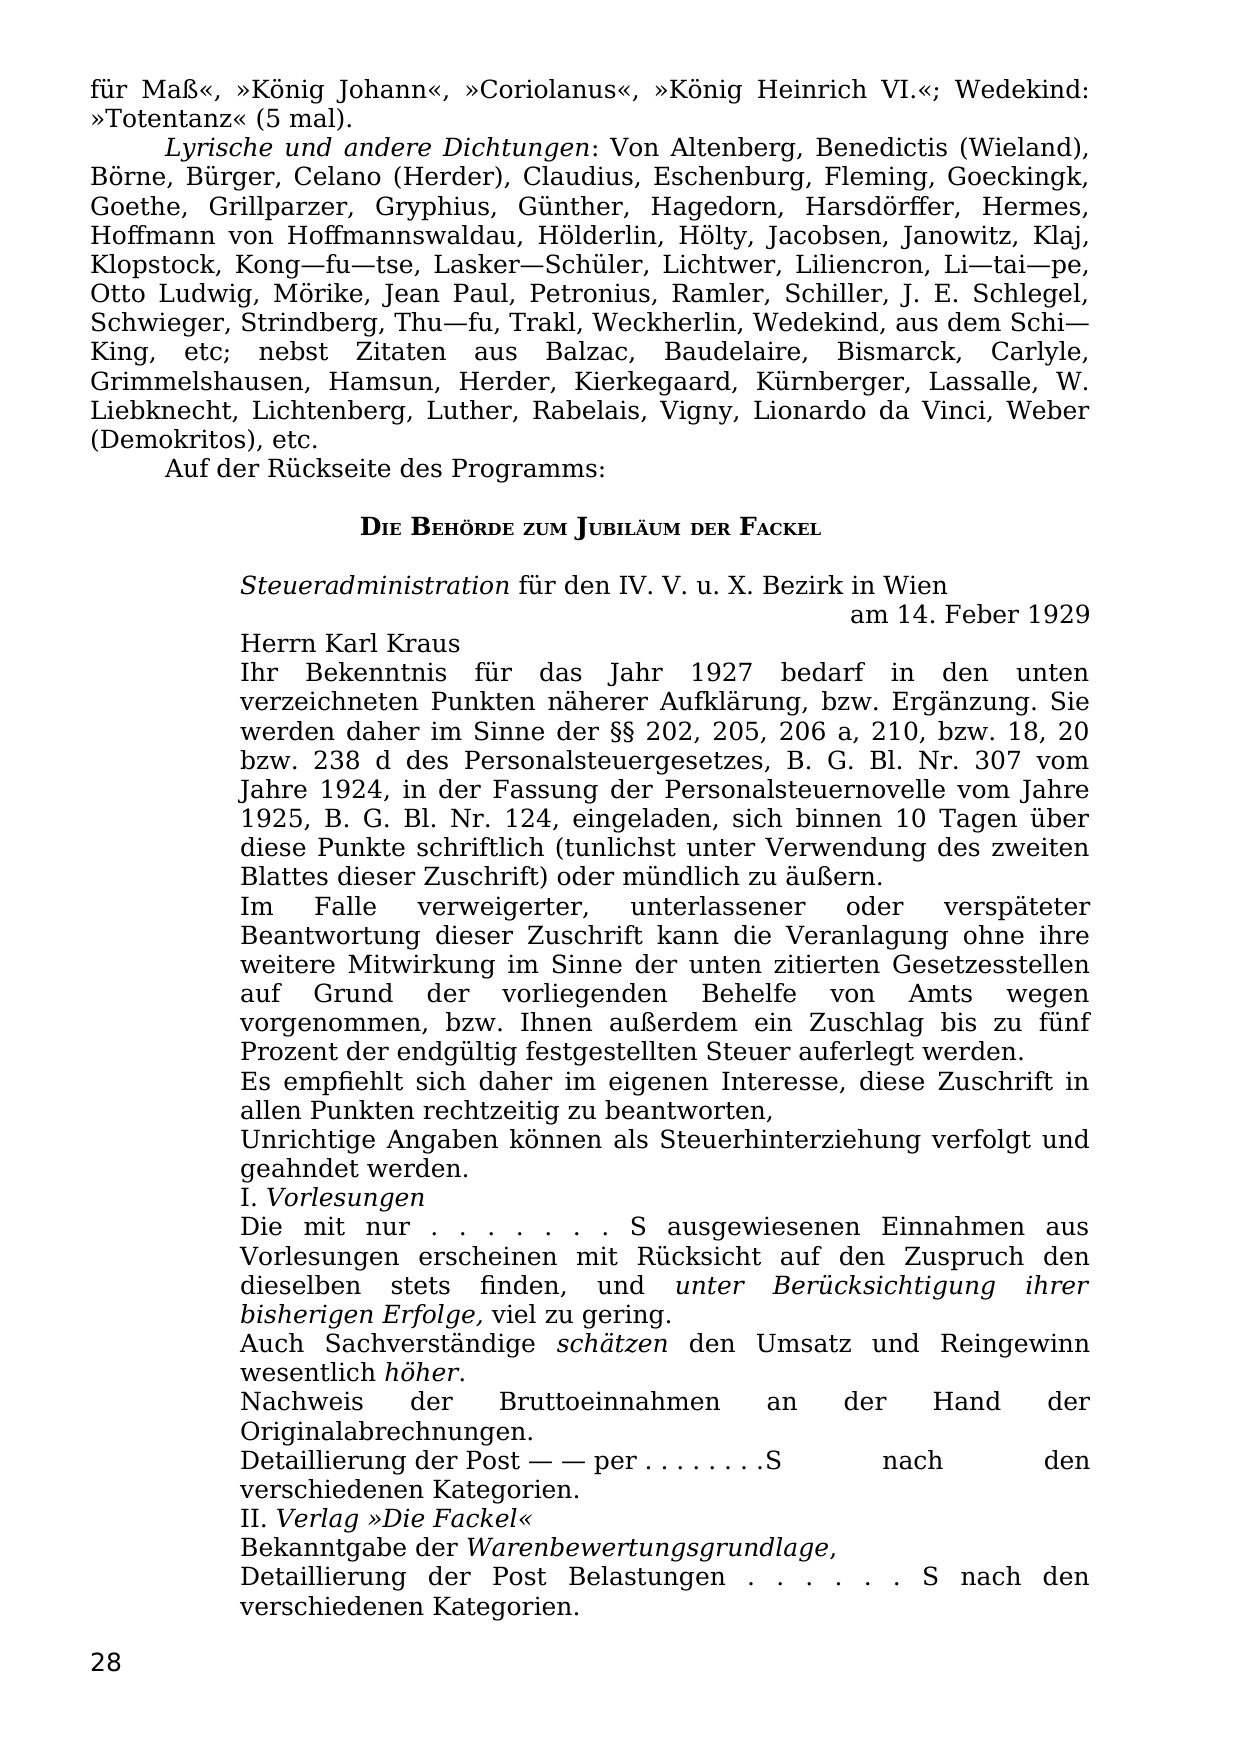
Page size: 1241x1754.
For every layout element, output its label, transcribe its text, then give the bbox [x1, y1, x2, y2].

text Die mit nur . . . . . . . S ausgewiesenen Einnahmen aus Vorlesungen erscheinen mit Rücksicht auf den Zuspruch den dieselben stets finden, und unter Berücksichtigung ihrer bisherigen Erfolge, viel zu gering. [240, 1212, 1091, 1329]
text am 14. Feber 1929 [90, 600, 1091, 629]
text Es empfiehlt sich daher im eigenen Interesse, diese Zuschrift in allen Punkten rechtzeitig zu beantworten, [240, 1067, 1091, 1125]
text Auch Sachverständige schätzen den Umsatz und Reingewinn wesentlich höher. [240, 1329, 1091, 1387]
text Ihr Bekenntnis für das Jahr 1927 bedarf in den unten verzeichneten Punkten näherer Aufklärung, bzw. Ergänzung. Sie werden daher im Sinne der §§ 202, 205, 206 a, 210, bzw. 18, 20 bzw. 238 d des Personalsteuergesetzes, B. G. Bl. Nr. 307 vom Jahre 1924, in der Fassung der Personalsteuernovelle vom Jahre 1925, B. G. Bl. Nr. 124, eingeladen, sich binnen 10 Tagen über diese Punkte schriftlich (tunlichst unter Verwendung des zweiten Blattes dieser Zuschrift) oder mündlich zu äußern. [240, 658, 1091, 892]
text Bekanntgabe der Warenbewertungsgrundlage, [240, 1533, 1091, 1562]
text Lyrische und andere Dichtungen: Von Altenberg, Benedictis (Wieland), Börne, Bürger, Celano (Herder), Claudius, Eschenburg, Fleming, Goeckingk, Goethe, Grillparzer, Gryphius, Günther, Hagedorn, Harsdörffer, Hermes, Hoffmann von Hoffmannswaldau, Hölderlin, Hölty, Jacobsen, Janowitz, Klaj, Klopstock, Kong—fu—tse, Lasker—Schüler, Lichtwer, Liliencron, Li—tai—pe, Otto Ludwig, Mörike, Jean Paul, Petronius, Ramler, Schiller, J. E. Schlegel, Schwieger, Strindberg, Thu—fu, Trakl, Weckherlin, Wedekind, aus dem Schi—King, etc; nebst Zitaten aus Balzac, Baudelaire, Bismarck, Carlyle, Grimmelshausen, Hamsun, Herder, Kierkegaard, Kürnberger, Lassalle, W. Liebknecht, Lichtenberg, Luther, Rabelais, Vigny, Lionardo da Vinci, Weber (Demokritos), etc. [90, 133, 1091, 454]
text Auf der Rückseite des Programms: [90, 454, 1091, 483]
text Die Behörde zum Jubiläum der Fackel [90, 483, 1091, 542]
text für Maß«, »König Johann«, »Coriolanus«, »König Heinrich VI.«; Wedekind: »Totentanz« (5 mal). [90, 75, 1091, 133]
text Nachweis der Bruttoeinnahmen an der Hand der Originalabrechnungen. [240, 1387, 1091, 1446]
text Herrn Karl Kraus [240, 629, 1091, 658]
text Detaillierung der Post — — per . . . . . . . . S nach den verschiedenen Kategorien. [240, 1446, 1091, 1504]
text Im Falle verweigerter, unterlassener oder verspäteter Beantwortung dieser Zuschrift kann die Veranlagung ohne ihre weitere Mitwirkung im Sinne der unten zitierten Gesetzesstellen auf Grund der vorliegenden Behelfe von Amts wegen vorgenommen, bzw. Ihnen außerdem ein Zuschlag bis zu fünf Prozent der endgültig festgestellten Steuer auferlegt werden. [240, 892, 1091, 1067]
text II. Verlag »Die Fackel« [240, 1504, 1091, 1533]
text I. Vorlesungen [240, 1183, 1091, 1212]
text Detaillierung der Post Belastungen . . . . . . S nach den verschiedenen Kategorien. [240, 1562, 1091, 1621]
text Unrichtige Angaben können als Steuerhinterziehung verfolgt und geahndet werden. [240, 1125, 1091, 1183]
text Steueradministration für den IV. V. u. X. Bezirk in Wien [240, 571, 1091, 600]
